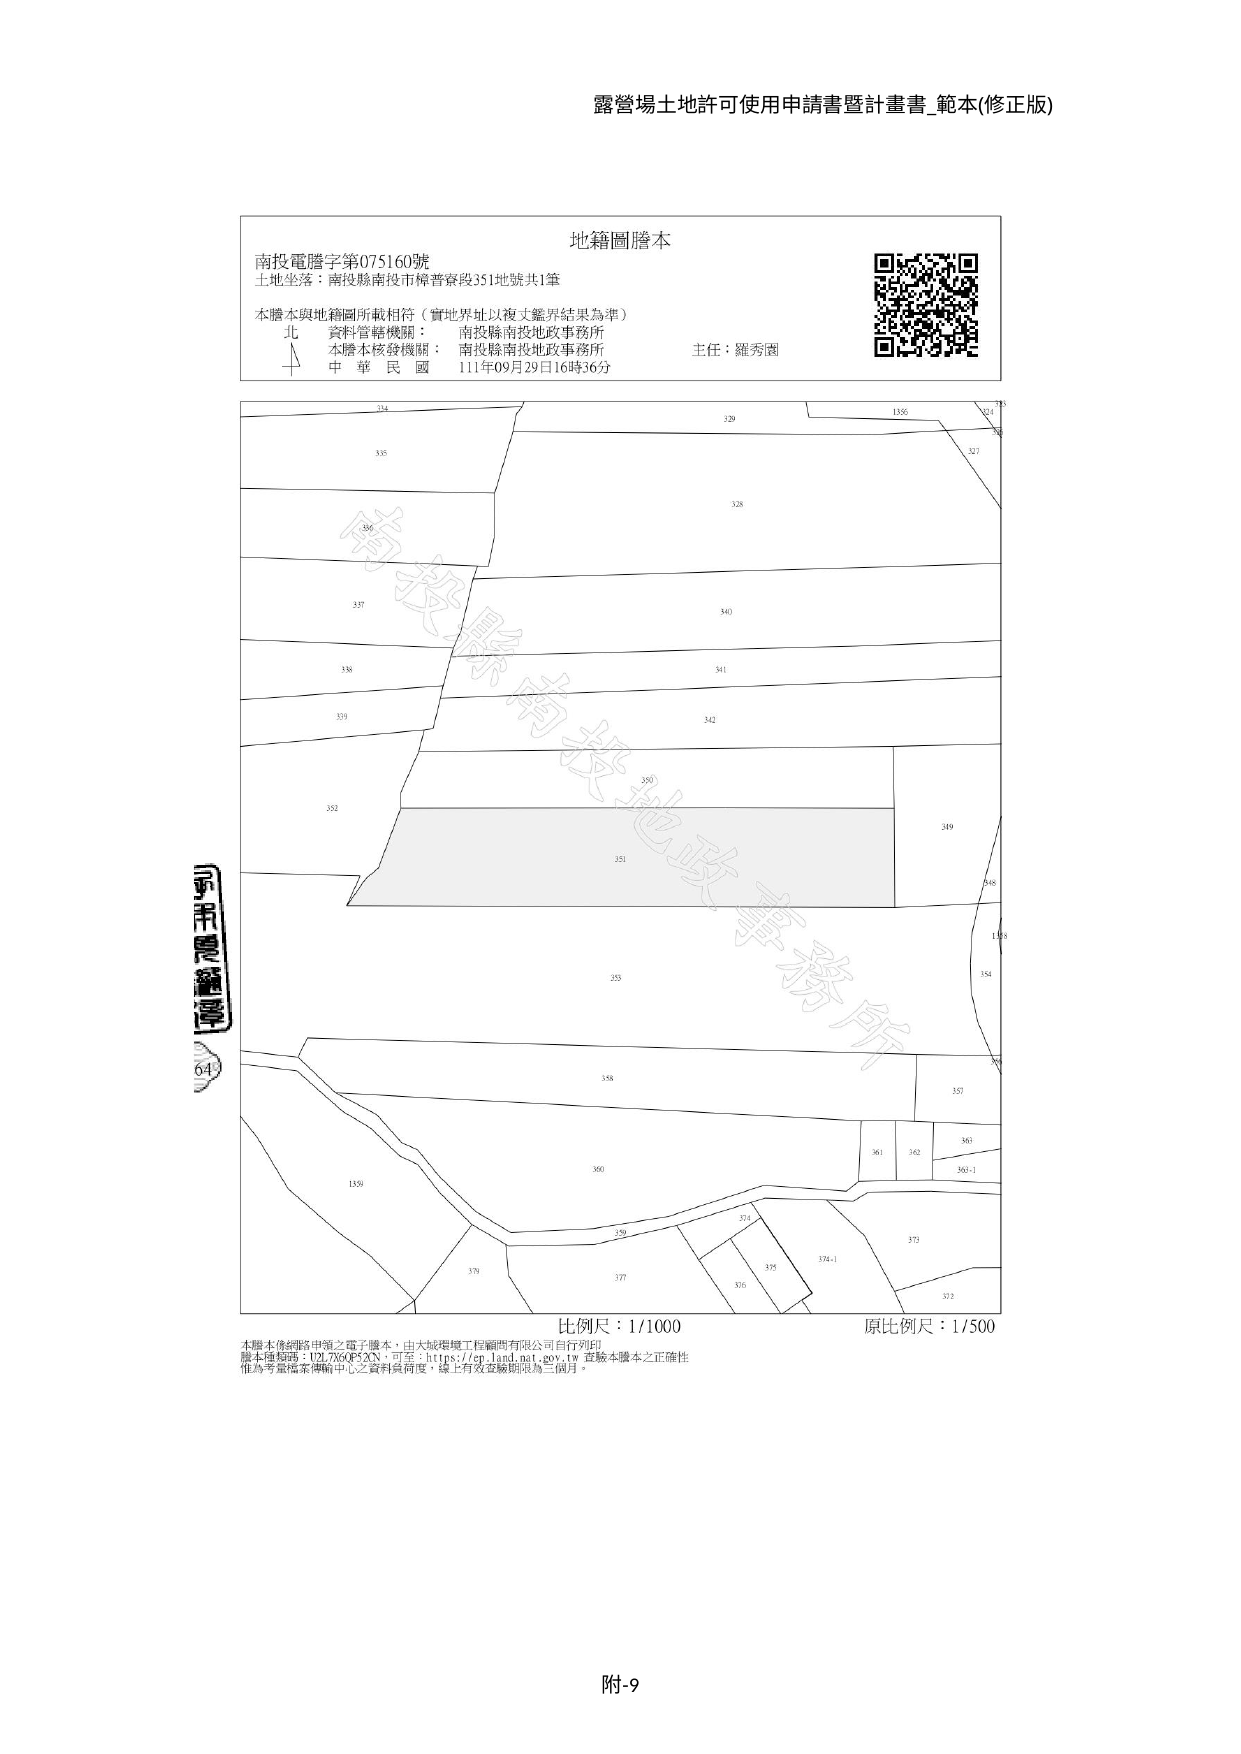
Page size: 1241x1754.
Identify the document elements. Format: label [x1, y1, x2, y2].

picture [187, 170, 1053, 1396]
